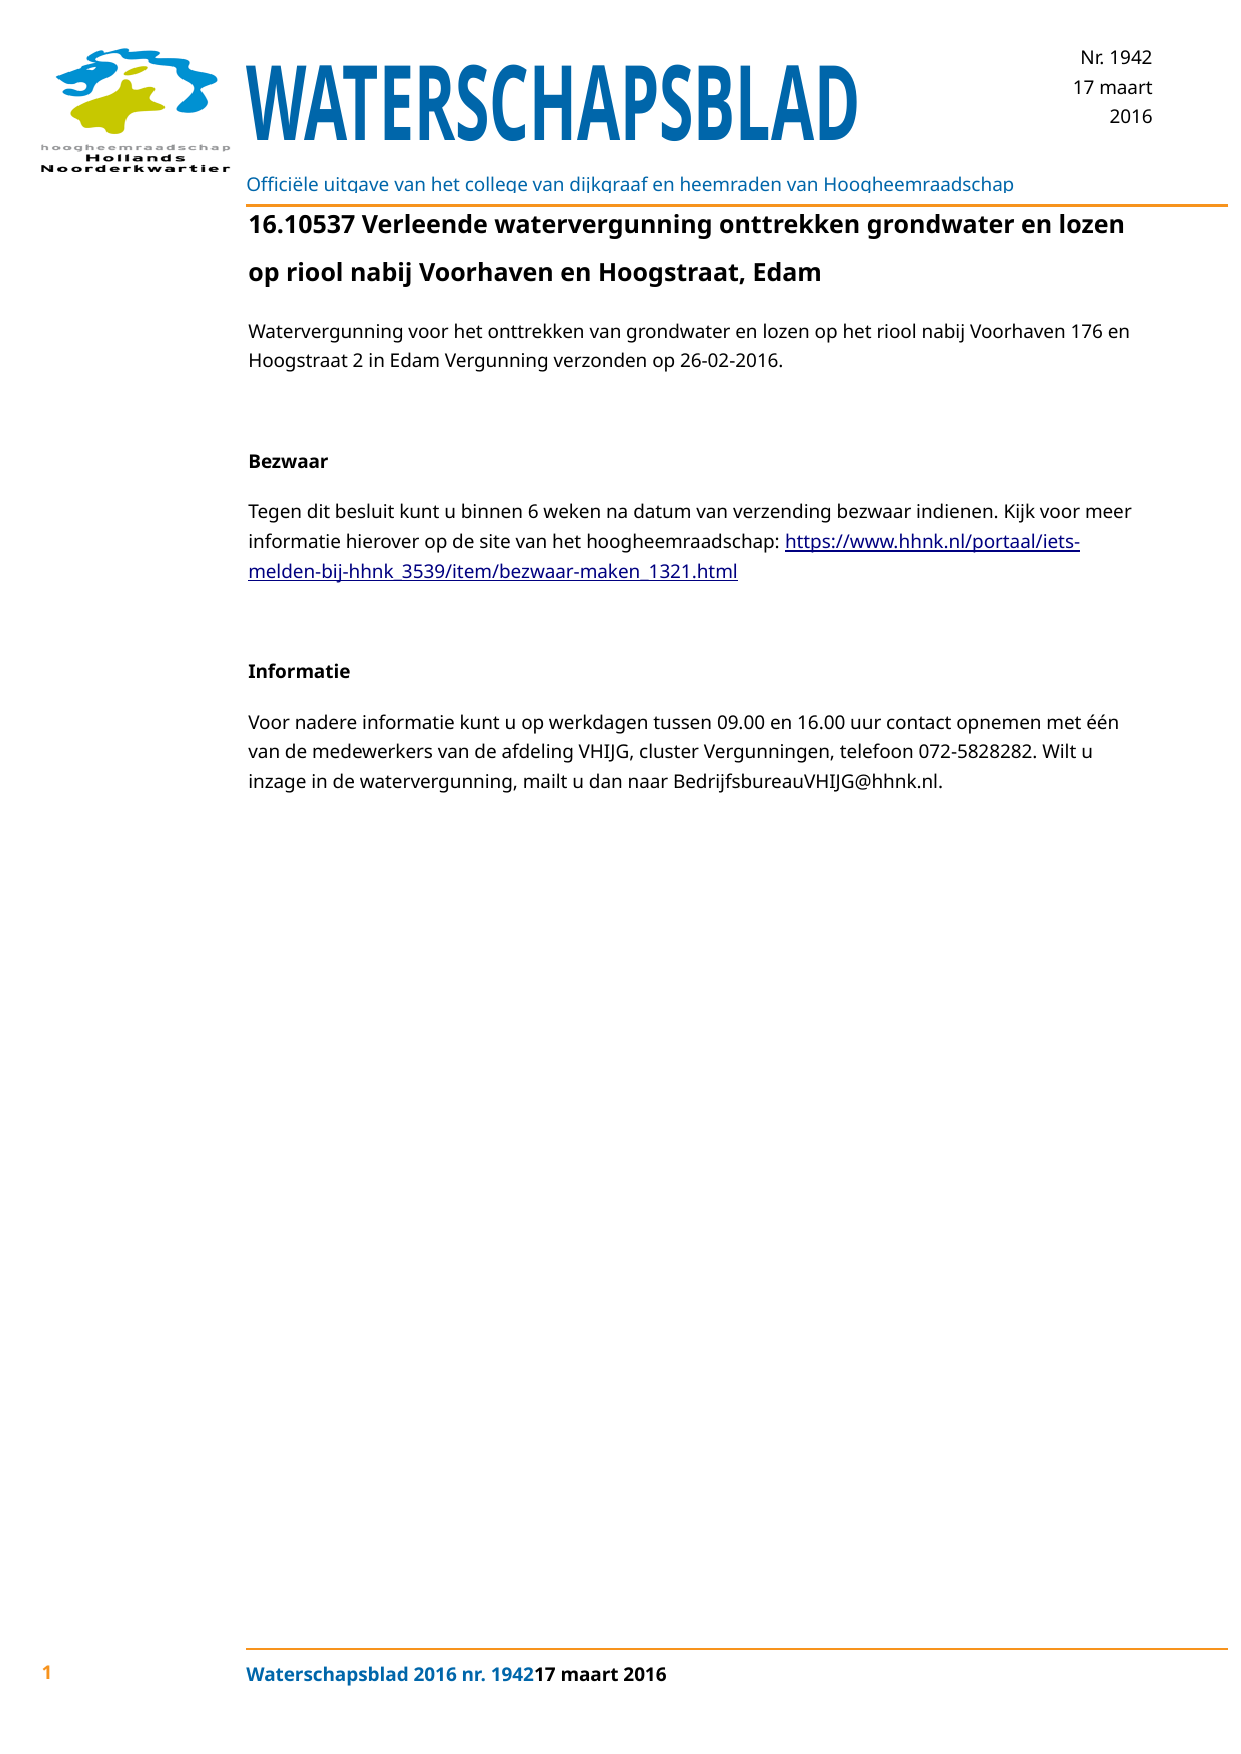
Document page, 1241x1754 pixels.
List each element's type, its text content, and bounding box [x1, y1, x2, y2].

picture [41, 47, 231, 172]
text Tegen dit besluit kunt u binnen 6 weken na datum van verzending bezwaar indienen. Kijk voor meer informatie hierover op de site van het hoogheemraadschap: https://www.hhnk.nl/portaal/iets-melden-bij-hhnk_3539/item/bezwaar-maken_1321.html [248, 499, 1152, 584]
text Informatie [248, 659, 1152, 684]
text Bezwaar [248, 448, 1152, 474]
text Voor nadere informatie kunt u op werkdagen tussen 09.00 en 16.00 uur contact opnemen met één van de medewerkers van de afdeling VHIJG, cluster Vergunningen, telefoon 072-5828282. Wilt u inzage in de watervergunning, mailt u dan naar BedrijfsbureauVHIJG@hhnk.nl. [248, 709, 1152, 794]
text 16.10537 Verleende watervergunning onttrekken grondwater en lozen op riool nabij Voorhaven en Hoogstraat, Edam [248, 207, 1152, 288]
text Watervergunning voor het onttrekken van grondwater en lozen op het riool nabij Voorhaven 176 en Hoogstraat 2 in Edam Vergunning verzonden op 26-02-2016. [248, 318, 1152, 373]
